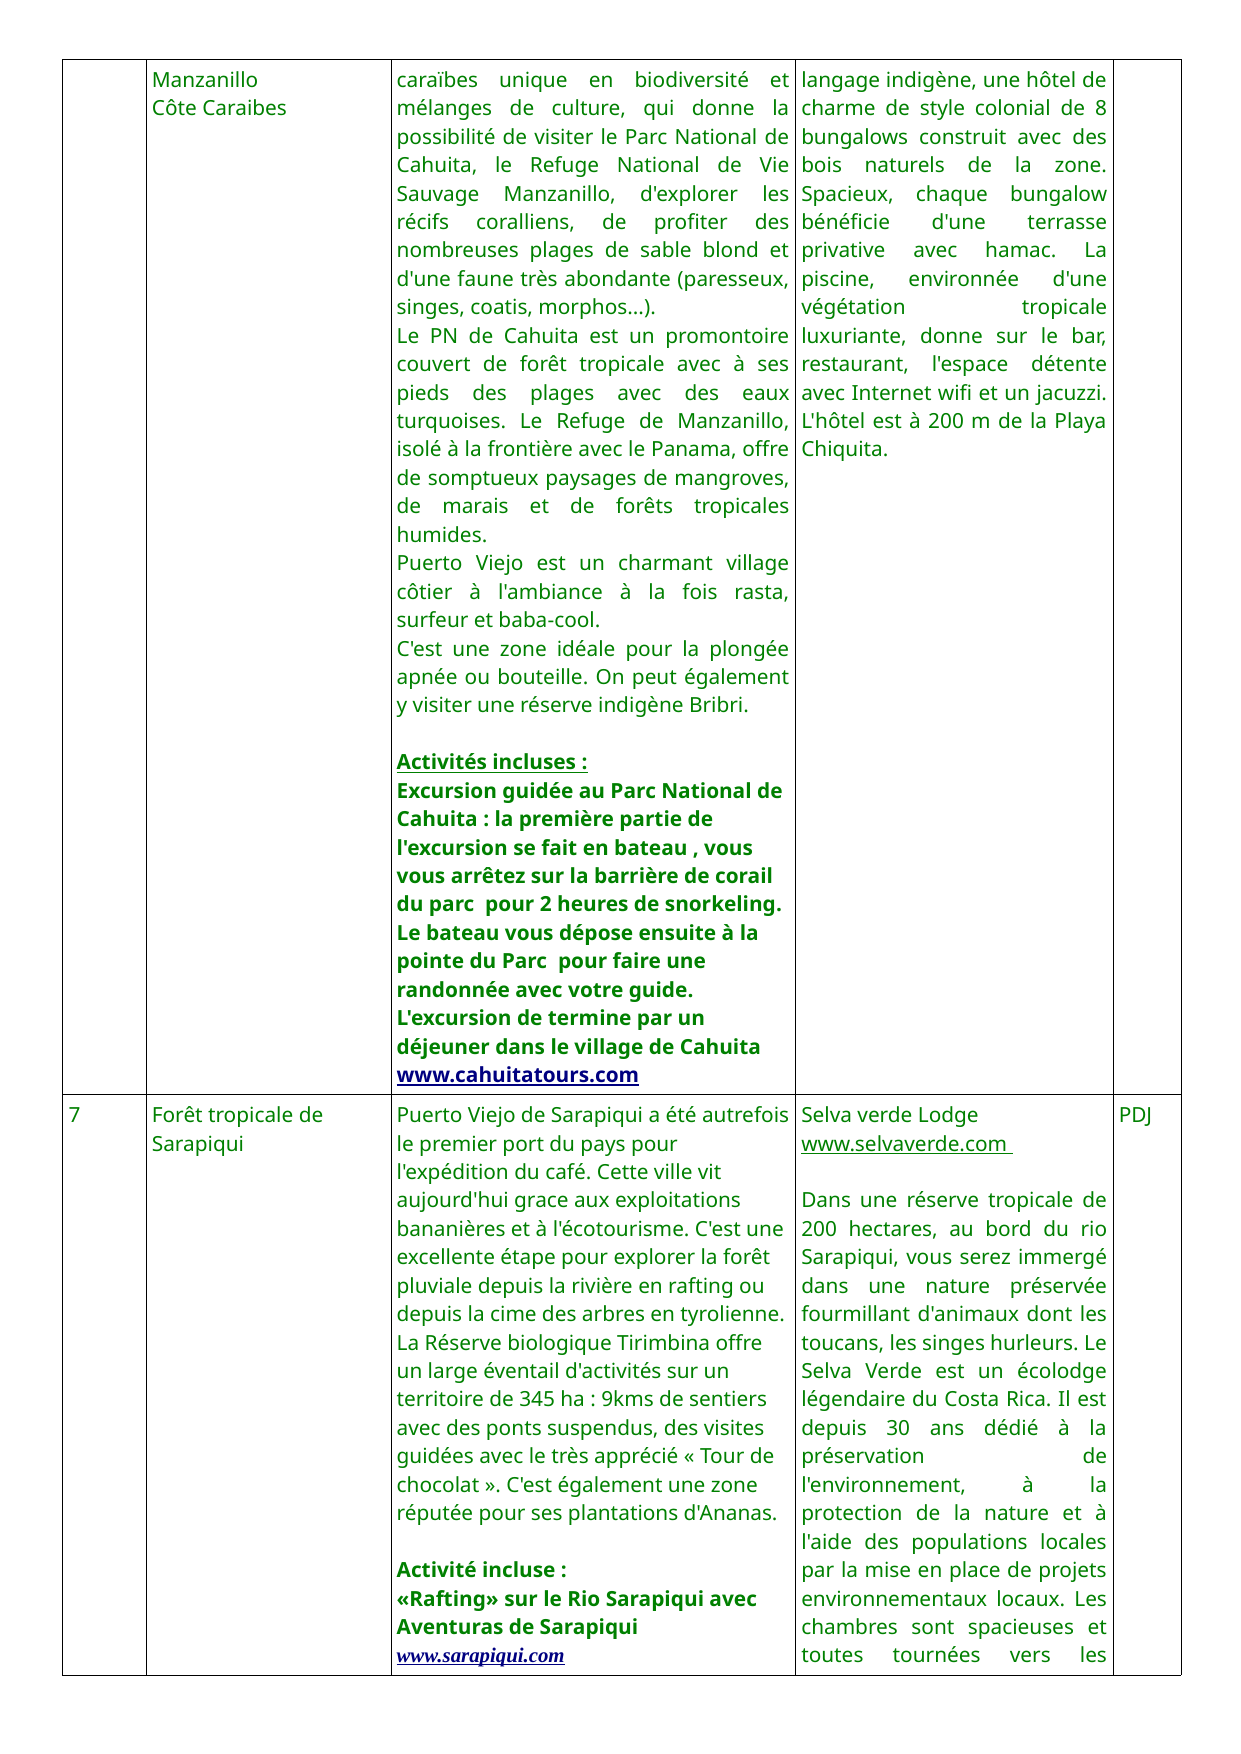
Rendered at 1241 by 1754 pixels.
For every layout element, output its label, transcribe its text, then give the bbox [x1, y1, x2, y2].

table_cell langage indigène, une hôtel de charme de style colonial de 8 bungalows construit avec des bois naturels de la zone. Spacieux, chaque bungalow bénéficie d'une terrasse privative avec hamac. La piscine, environnée d'une végétation tropicale luxuriante, donne sur le bar, restaurant, l'espace détente avec Internet wifi et un jacuzzi. L'hôtel est à 200 m de la Playa Chiquita. [796, 60, 1113, 1094]
table_cell Selva verde Lodge www.selvaverde.com Dans une réserve tropicale de 200 hectares, au bord du rio Sarapiqui, vous serez immergé dans une nature préservée fourmillant d'animaux dont les toucans, les singes hurleurs. Le Selva Verde est un écolodge légendaire du Costa Rica. Il est depuis 30 ans dédié à la préservation de l'environnement, à la protection de la nature et à l'aide des populations locales par la mise en place de projets environnementaux locaux. Les chambres sont spacieuses et toutes tournées vers les [796, 1095, 1113, 1675]
table_cell [63, 60, 146, 1094]
table_cell [1114, 60, 1181, 1094]
table_cell Puerto Viejo de Sarapiqui a été autrefois le premier port du pays pour l'expédition du café. Cette ville vit aujourd'hui grace aux exploitations bananières et à l'écotourisme. C'est une excellente étape pour explorer la forêt pluviale depuis la rivière en rafting ou depuis la cime des arbres en tyrolienne. La Réserve biologique Tirimbina offre un large éventail d'activités sur un territoire de 345 ha : 9kms de sentiers avec des ponts suspendus, des visites guidées avec le très apprécié « Tour de chocolat ». C'est également une zone réputée pour ses plantations d'Ananas. Activité incluse : «Rafting» sur le Rio Sarapiqui avec Aventuras de Sarapiqui www.sarapiqui.com [392, 1095, 795, 1675]
table_cell Manzanillo Côte Caraibes [147, 60, 391, 1094]
table_cell Forêt tropicale de Sarapiqui [147, 1095, 391, 1675]
table_cell PDJ [1114, 1095, 1181, 1675]
table_cell 7 [63, 1095, 146, 1675]
table_cell caraïbes unique en biodiversité et mélanges de culture, qui donne la possibilité de visiter le Parc National de Cahuita, le Refuge National de Vie Sauvage Manzanillo, d'explorer les récifs coralliens, de profiter des nombreuses plages de sable blond et d'une faune très abondante (paresseux, singes, coatis, morphos...). Le PN de Cahuita est un promontoire couvert de forêt tropicale avec à ses pieds des plages avec des eaux turquoises. Le Refuge de Manzanillo, isolé à la frontière avec le Panama, offre de somptueux paysages de mangroves, de marais et de forêts tropicales humides. Puerto Viejo est un charmant village côtier à l'ambiance à la fois rasta, surfeur et baba-cool. C'est une zone idéale pour la plongée apnée ou bouteille. On peut également y visiter une réserve indigène Bribri. Activités incluses : Excursion guidée au Parc National de Cahuita : la première partie de l'excursion se fait en bateau , vous vous arrêtez sur la barrière de corail du parc pour 2 heures de snorkeling. Le bateau vous dépose ensuite à la pointe du Parc pour faire une randonnée avec votre guide. L'excursion de termine par un déjeuner dans le village de Cahuita www.cahuitatours.com [392, 60, 795, 1094]
